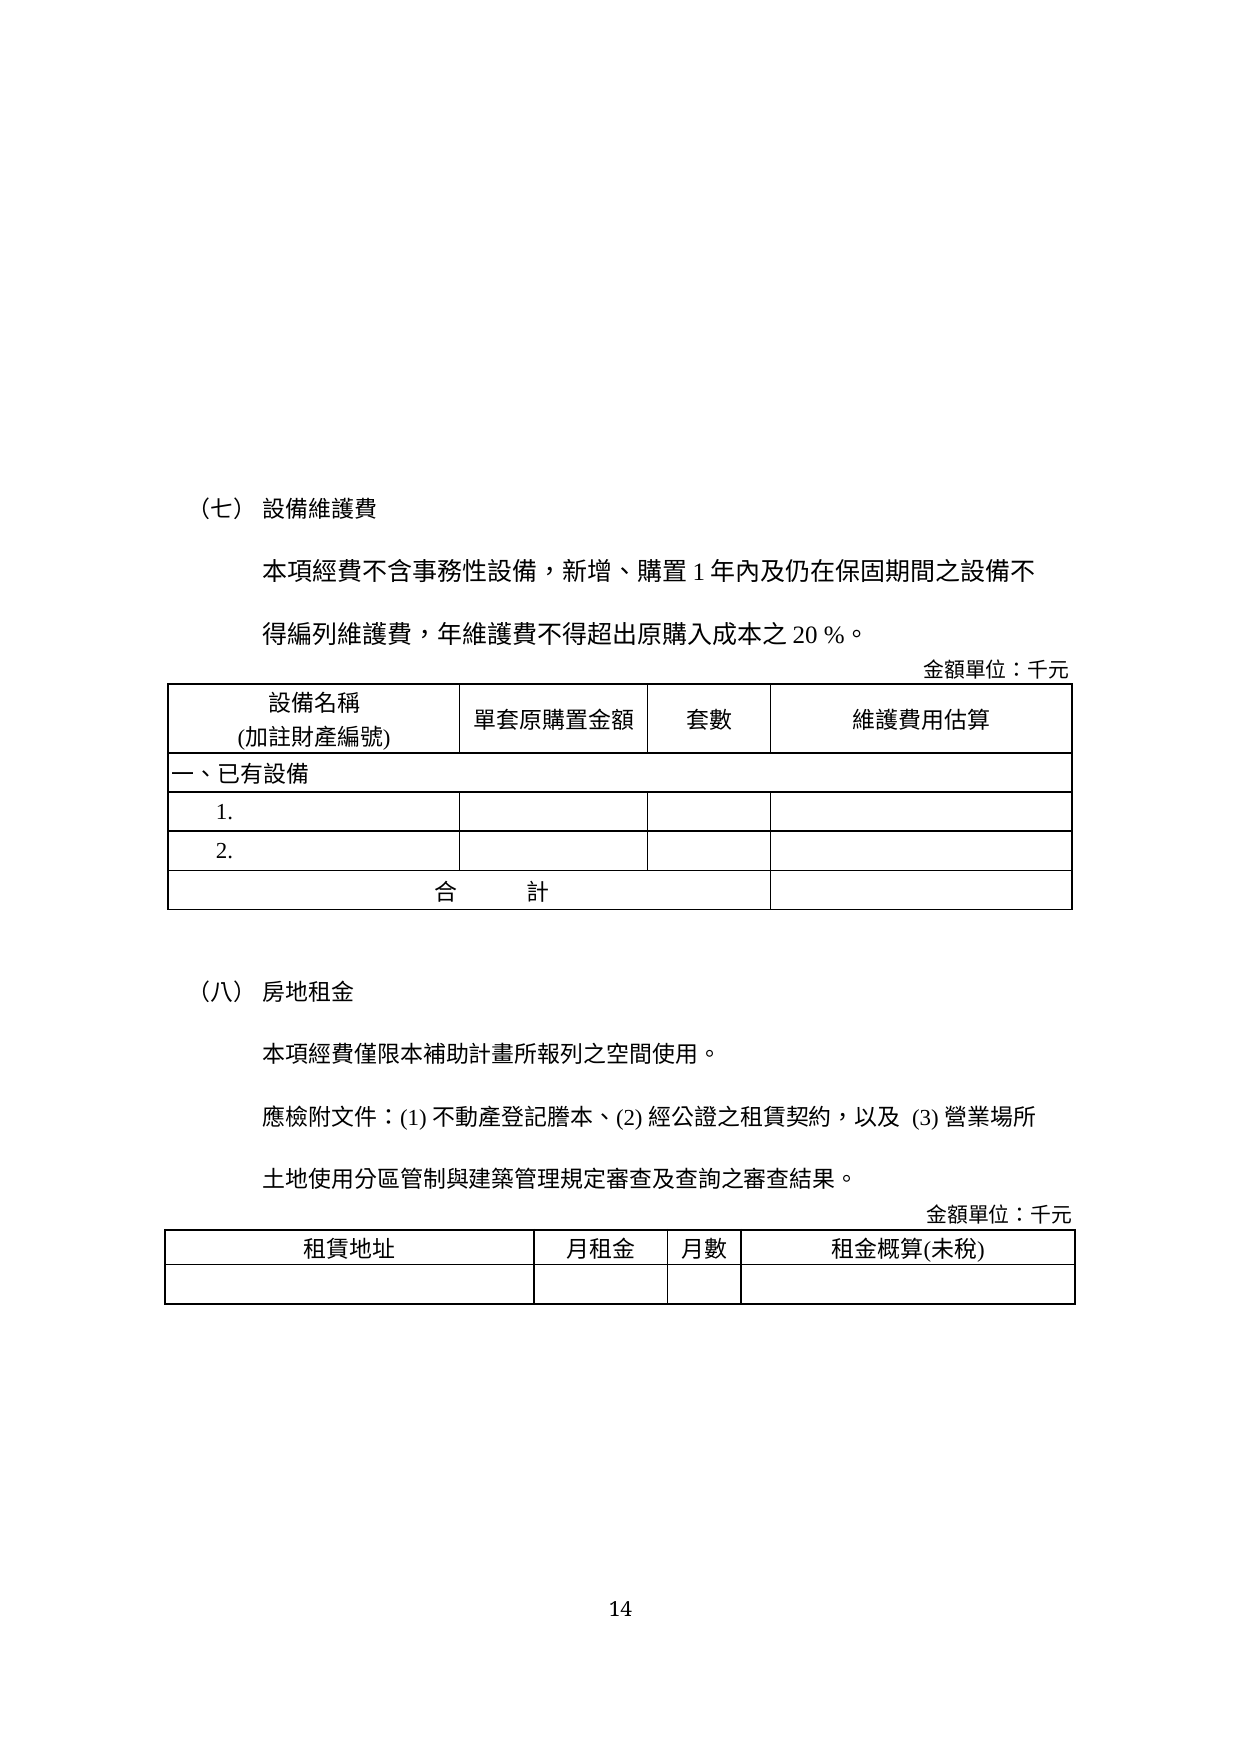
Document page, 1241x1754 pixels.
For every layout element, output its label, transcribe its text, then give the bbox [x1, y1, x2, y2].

table_cell [460, 832, 647, 869]
table_cell 合 計 [169, 871, 770, 909]
table_cell 設備名稱 (加註財產編號) [169, 685, 459, 752]
text 本項經費不含事務性設備，新增、購置1年內及仍在保固期間之設備不得編列維護費，年維護費不得超出原購入成本之20 %。 [262, 528, 1053, 653]
table_cell [742, 1265, 1074, 1303]
table_cell 月租金 [535, 1231, 667, 1264]
table_cell [771, 793, 1071, 830]
table_cell [771, 871, 1071, 909]
table_cell [648, 793, 770, 830]
table_cell 2. [169, 832, 459, 869]
table_cell 維護費用估算 [771, 685, 1071, 752]
table_header 金額單位：千元 [168, 653, 1072, 683]
text 本項經費僅限本補助計畫所報列之空間使用。 [262, 1011, 1053, 1074]
table_header 金額單位：千元 [165, 1199, 1075, 1229]
table_cell 1. [169, 793, 459, 830]
table_cell 套數 [648, 685, 770, 752]
table_cell [668, 1265, 740, 1303]
list 設備維護費 [187, 466, 1053, 528]
table_cell 租賃地址 [166, 1231, 533, 1264]
list 房地租金 [187, 949, 1053, 1011]
table_cell 一、已有設備 [169, 754, 1071, 791]
table_cell [166, 1265, 533, 1303]
table_cell [771, 832, 1071, 869]
table_cell [648, 832, 770, 869]
table_cell [535, 1265, 667, 1303]
table_cell 月數 [668, 1231, 740, 1264]
table_cell 租金概算(未稅) [742, 1231, 1074, 1264]
table_cell 單套原購置金額 [460, 685, 647, 752]
text 應檢附文件：(1) 不動產登記謄本、(2) 經公證之租賃契約，以及 (3) 營業場所土地使用分區管制與建築管理規定審查及查詢之審查結果。 [262, 1074, 1053, 1199]
table_cell [460, 793, 647, 830]
